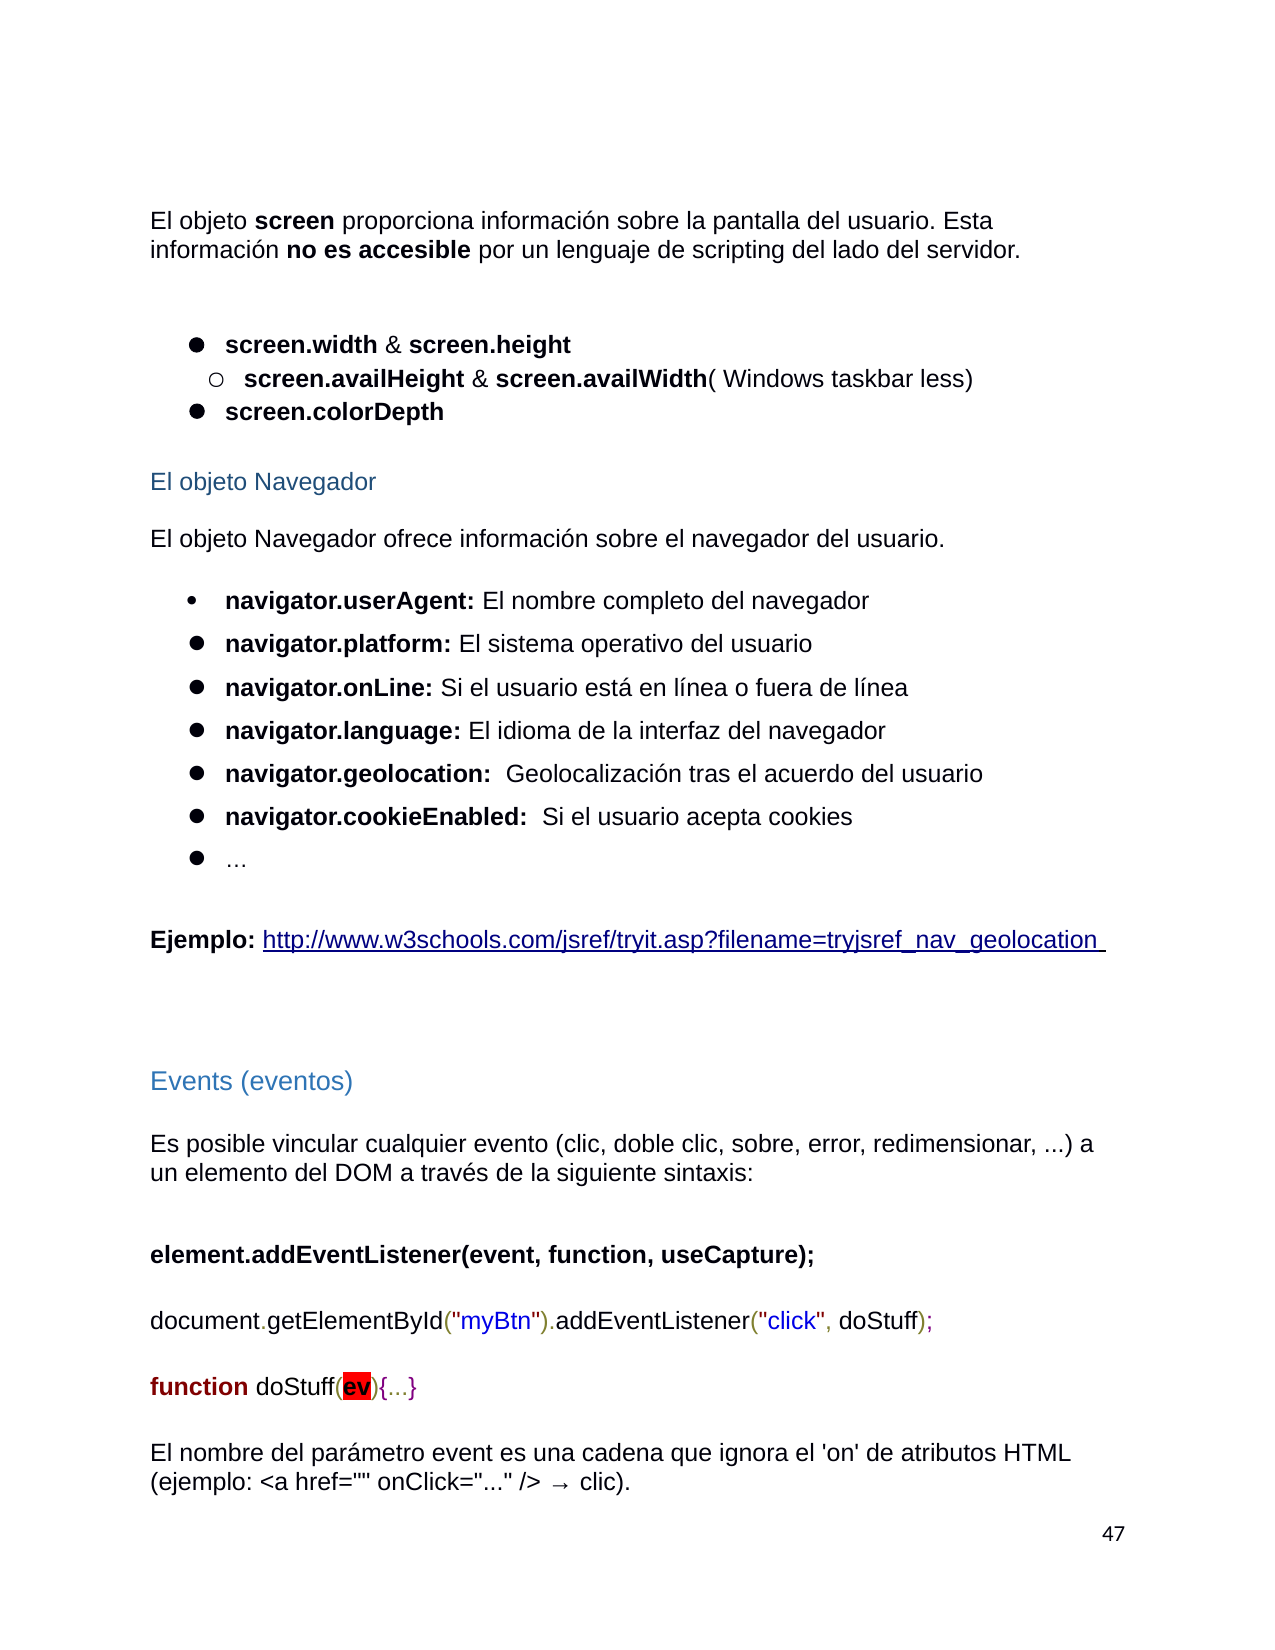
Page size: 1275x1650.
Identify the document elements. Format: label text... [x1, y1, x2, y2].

list navigator.userAgent: El nombre completo del navegador [187, 586, 1125, 615]
list navigator.onLine: Si el usuario está en línea o fuera de línea [187, 673, 1125, 702]
list navigator.language: El idioma de la interfaz del navegador [187, 716, 1125, 745]
text function​ doStuff​(​ev​)​​{​​...​​} [150, 1372, 1125, 1400]
subtitle Events (eventos) [150, 1064, 1125, 1096]
list screen.availHeight​ & ​screen.availWidth​( Windows taskbar less) [206, 364, 1125, 392]
text El objeto Navegador ofrece información sobre el navegador del usuario. [150, 524, 1125, 553]
subtitle El objeto Navegador [150, 467, 1125, 496]
list navigator.cookieEnabled: Si el usuario acepta cookies [187, 802, 1125, 831]
text Ejemplo: ​­​http://www.w3schools.com/jsref/tryit.asp?filename=tryjsref_nav_geolocation [150, 925, 1125, 954]
text document​.​getElementById​(​"​myBtn​"​).​addEventListener​(​"​click​"​, doStuff​)​; [150, 1306, 1035, 1334]
list navigator.geolocation: Geolocalización tras el acuerdo del usuario [187, 759, 1125, 788]
text El nombre del parámetro event es una cadena que ignora el 'on' de atributos HTML (ejemplo: <a href="" onClick="..." /> → clic). [150, 1438, 1125, 1496]
text El objeto screen proporciona información sobre la pantalla del usuario. Esta información no es accesible por un lenguaje de scripting del lado del servidor. [150, 206, 1125, 264]
list … [187, 846, 1125, 872]
list screen.width​ & ​screen.height [187, 331, 1125, 359]
list navigator.platform: El sistema operativo del usuario [187, 629, 1125, 658]
list screen.colorDepth [187, 397, 1125, 426]
text element.addEventListener(event, function, useCapture); [150, 1239, 1125, 1268]
text Es posible vincular cualquier evento (clic, doble clic, sobre, error, redimensionar, ...) a un elemento del DOM a través de la siguiente sintaxis: [150, 1129, 1125, 1187]
